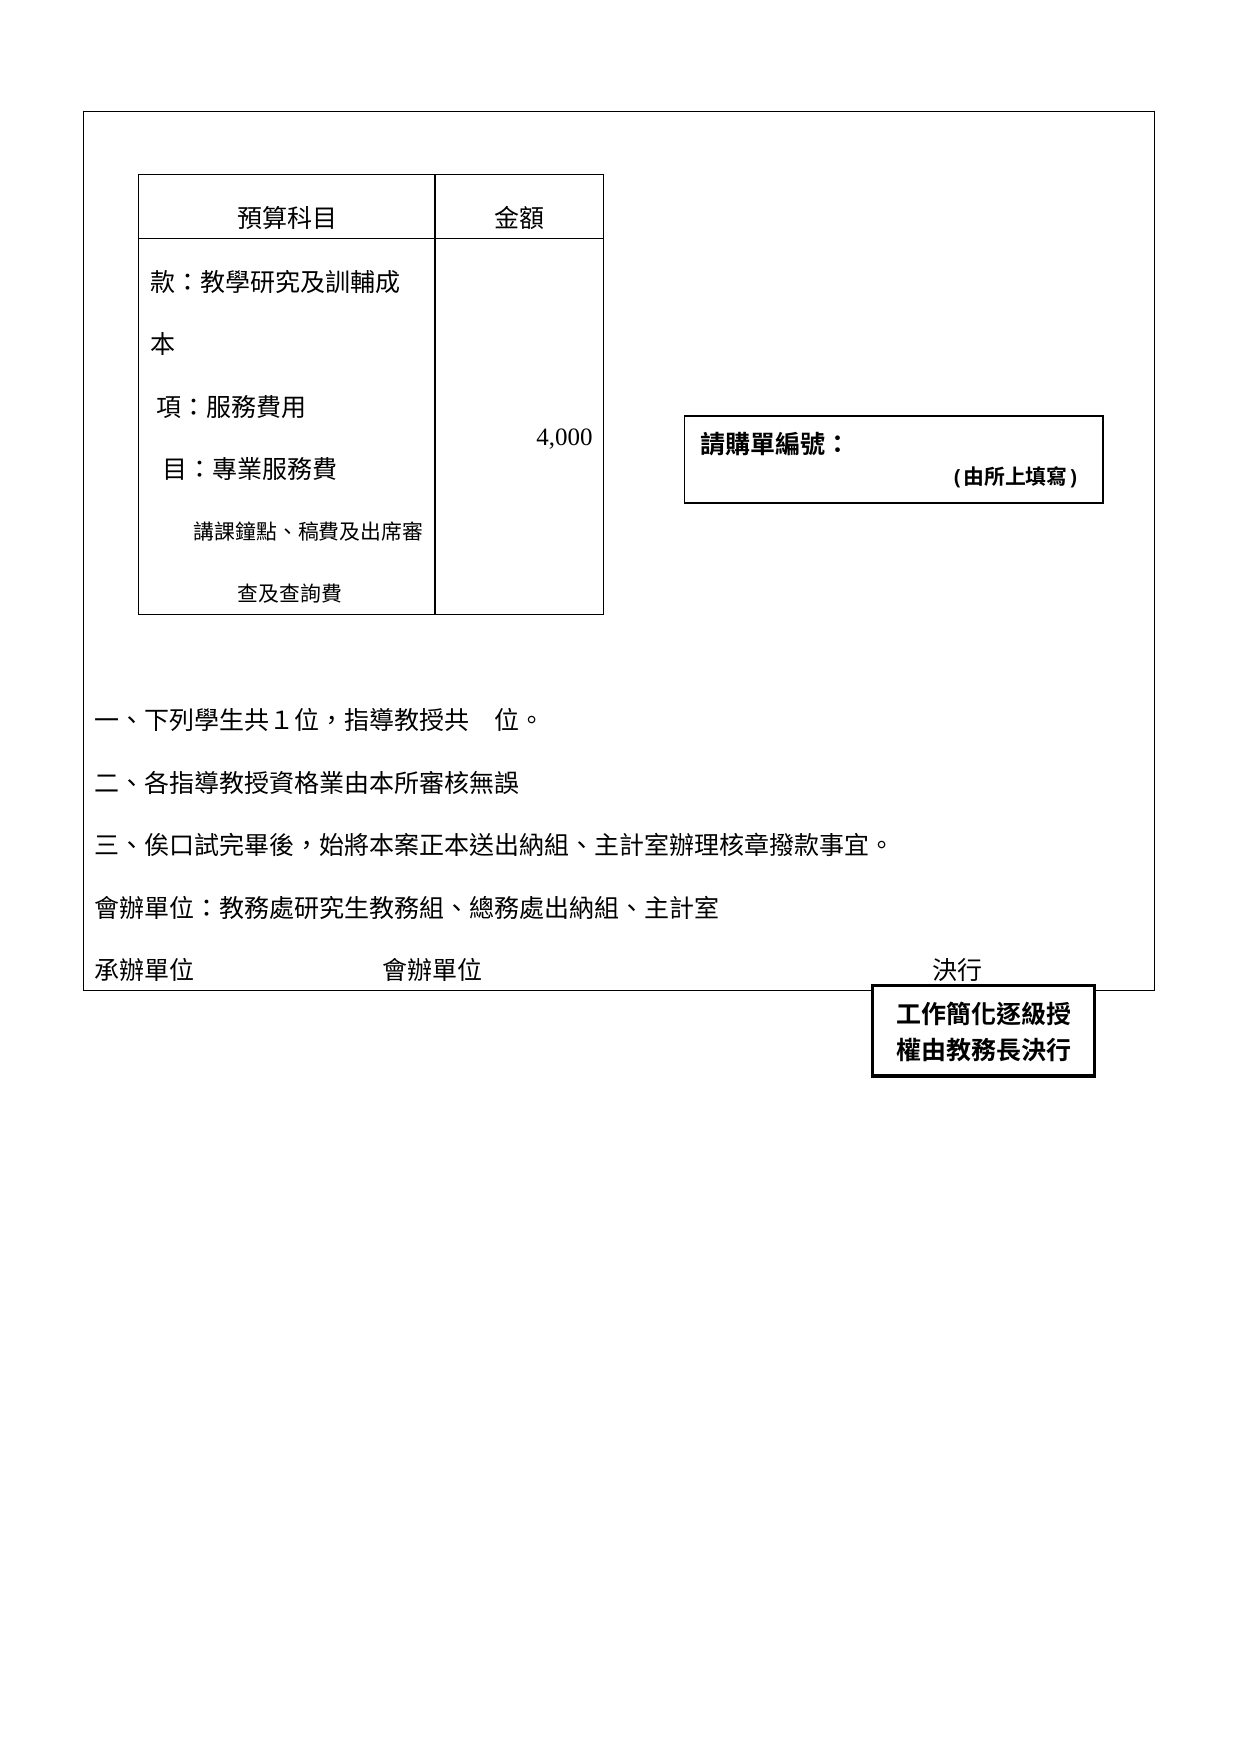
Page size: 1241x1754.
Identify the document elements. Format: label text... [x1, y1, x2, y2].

table_header 金額 [436, 175, 603, 238]
table_cell 一、下列學生共１位，指導教授共 位。 二、各指導教授資格業由本所審核無誤 三、俟口試完畢後，始將本案正本送出納組、主計室辦理核章撥款事宜。 會辦單位：教務處研究生教務組、總務處出納組、主計室 承辦單位 會辦單位 決行 [874, 987, 1093, 1074]
table_cell 4,000 [436, 239, 603, 614]
table_cell 4,000 [685, 417, 1102, 502]
table_cell 一、下列學生共１位，指導教授共 位。 二、各指導教授資格業由本所審核無誤 三、俟口試完畢後，始將本案正本送出納組、主計室辦理核章撥款事宜。 會辦單位：教務處研究生教務組、總務處出納組、主計室 承辦單位 會辦單位 決行 [84, 112, 1154, 990]
table_cell 款：教學研究及訓輔成本 項：服務費用 目：專業服務費 講課鐘點、稿費及出席審查及查詢費 [139, 239, 434, 614]
table_header 預算科目 [139, 175, 434, 238]
